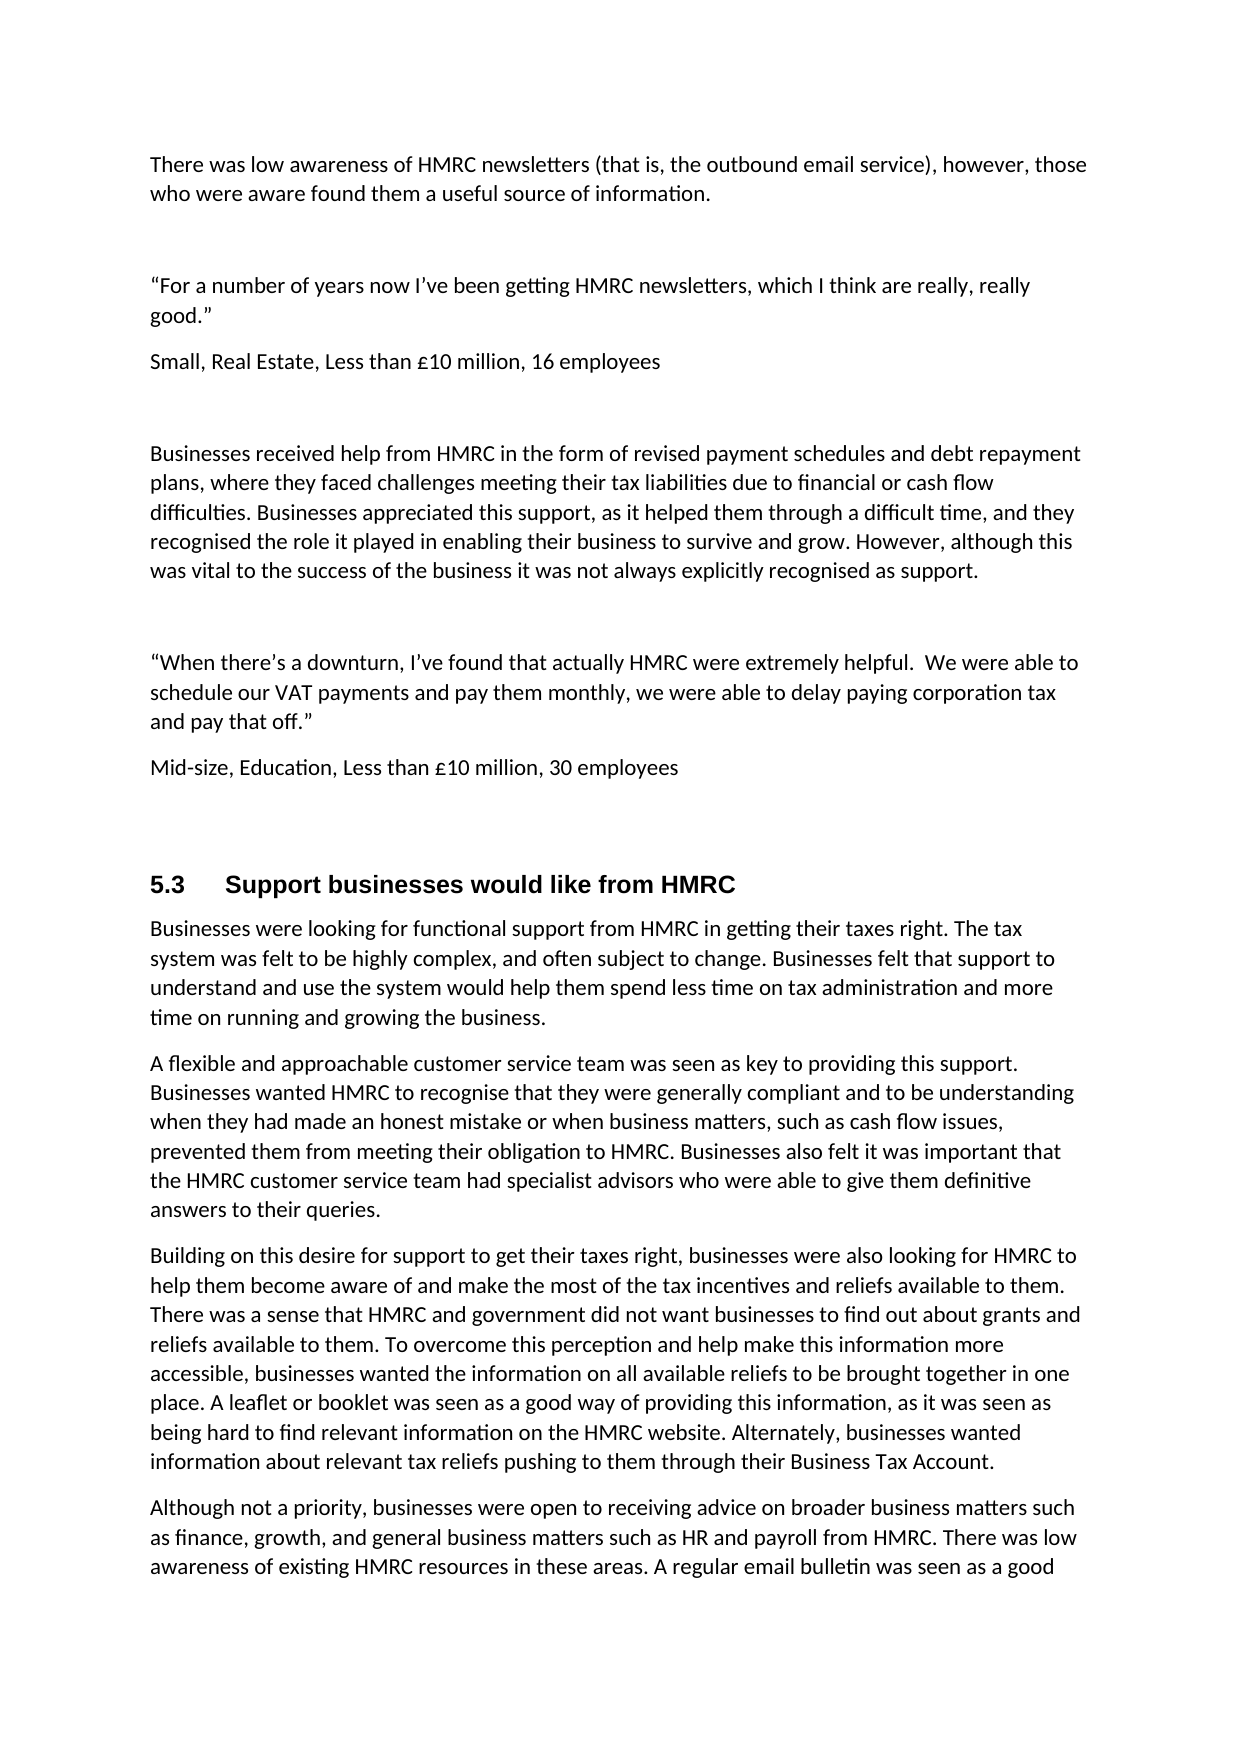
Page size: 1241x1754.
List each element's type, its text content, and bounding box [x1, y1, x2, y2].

text Small, Real Estate, Less than £10 million, 16 employees [150, 347, 1090, 375]
text Mid-size, Education, Less than £10 million, 30 employees [150, 753, 1090, 781]
text Businesses received help from HMRC in the form of revised payment schedules and debt repayment plans, where they faced challenges meeting their tax liabilities due to financial or cash flow difficulties. Businesses appreciated this support, as it helped them through a difficult time, and they recognised the role it played in enabling their business to survive and grow. However, although this was vital to the success of the business it was not always explicitly recognised as support. [150, 439, 1090, 584]
text Building on this desire for support to get their taxes right, businesses were also looking for HMRC to help them become aware of and make the most of the tax incentives and reliefs available to them. There was a sense that HMRC and government did not want businesses to find out about grants and reliefs available to them. To overcome this perception and help make this information more accessible, businesses wanted the information on all available reliefs to be brought together in one place. A leaflet or booklet was seen as a good way of providing this information, as it was seen as being hard to find relevant information on the HMRC website. Alternately, businesses wanted information about relevant tax reliefs pushing to them through their Business Tax Account. [150, 1242, 1090, 1475]
text There was low awareness of HMRC newsletters (that is, the outbound email service), however, those who were aware found them a useful source of information. [150, 150, 1090, 207]
text Although not a priority, businesses were open to receiving advice on broader business matters such as finance, growth, and general business matters such as HR and payroll from HMRC. There was low awareness of existing HMRC resources in these areas. A regular email bulletin was seen as a good [150, 1493, 1090, 1580]
text “For a number of years now I’ve been getting HMRC newsletters, which I think are really, really good.” [150, 271, 1090, 329]
text A flexible and approachable customer service team was seen as key to providing this support. Businesses wanted HMRC to recognise that they were generally compliant and to be understanding when they had made an honest mistake or when business matters, such as cash flow issues, prevented them from meeting their obligation to HMRC. Businesses also felt it was important that the HMRC customer service team had specialist advisors who were able to give them definitive answers to their queries. [150, 1049, 1090, 1223]
subtitle 5.3 Support businesses would like from HMRC [150, 870, 1090, 899]
text “When there’s a downturn, I’ve found that actually HMRC were extremely helpful. We were able to schedule our VAT payments and pay them monthly, we were able to delay paying corporation tax and pay that off.” [150, 648, 1090, 735]
text Businesses were looking for functional support from HMRC in getting their taxes right. The tax system was felt to be highly complex, and often subject to change. Businesses felt that support to understand and use the system would help them spend less time on tax administration and more time on running and growing the business. [150, 914, 1090, 1031]
